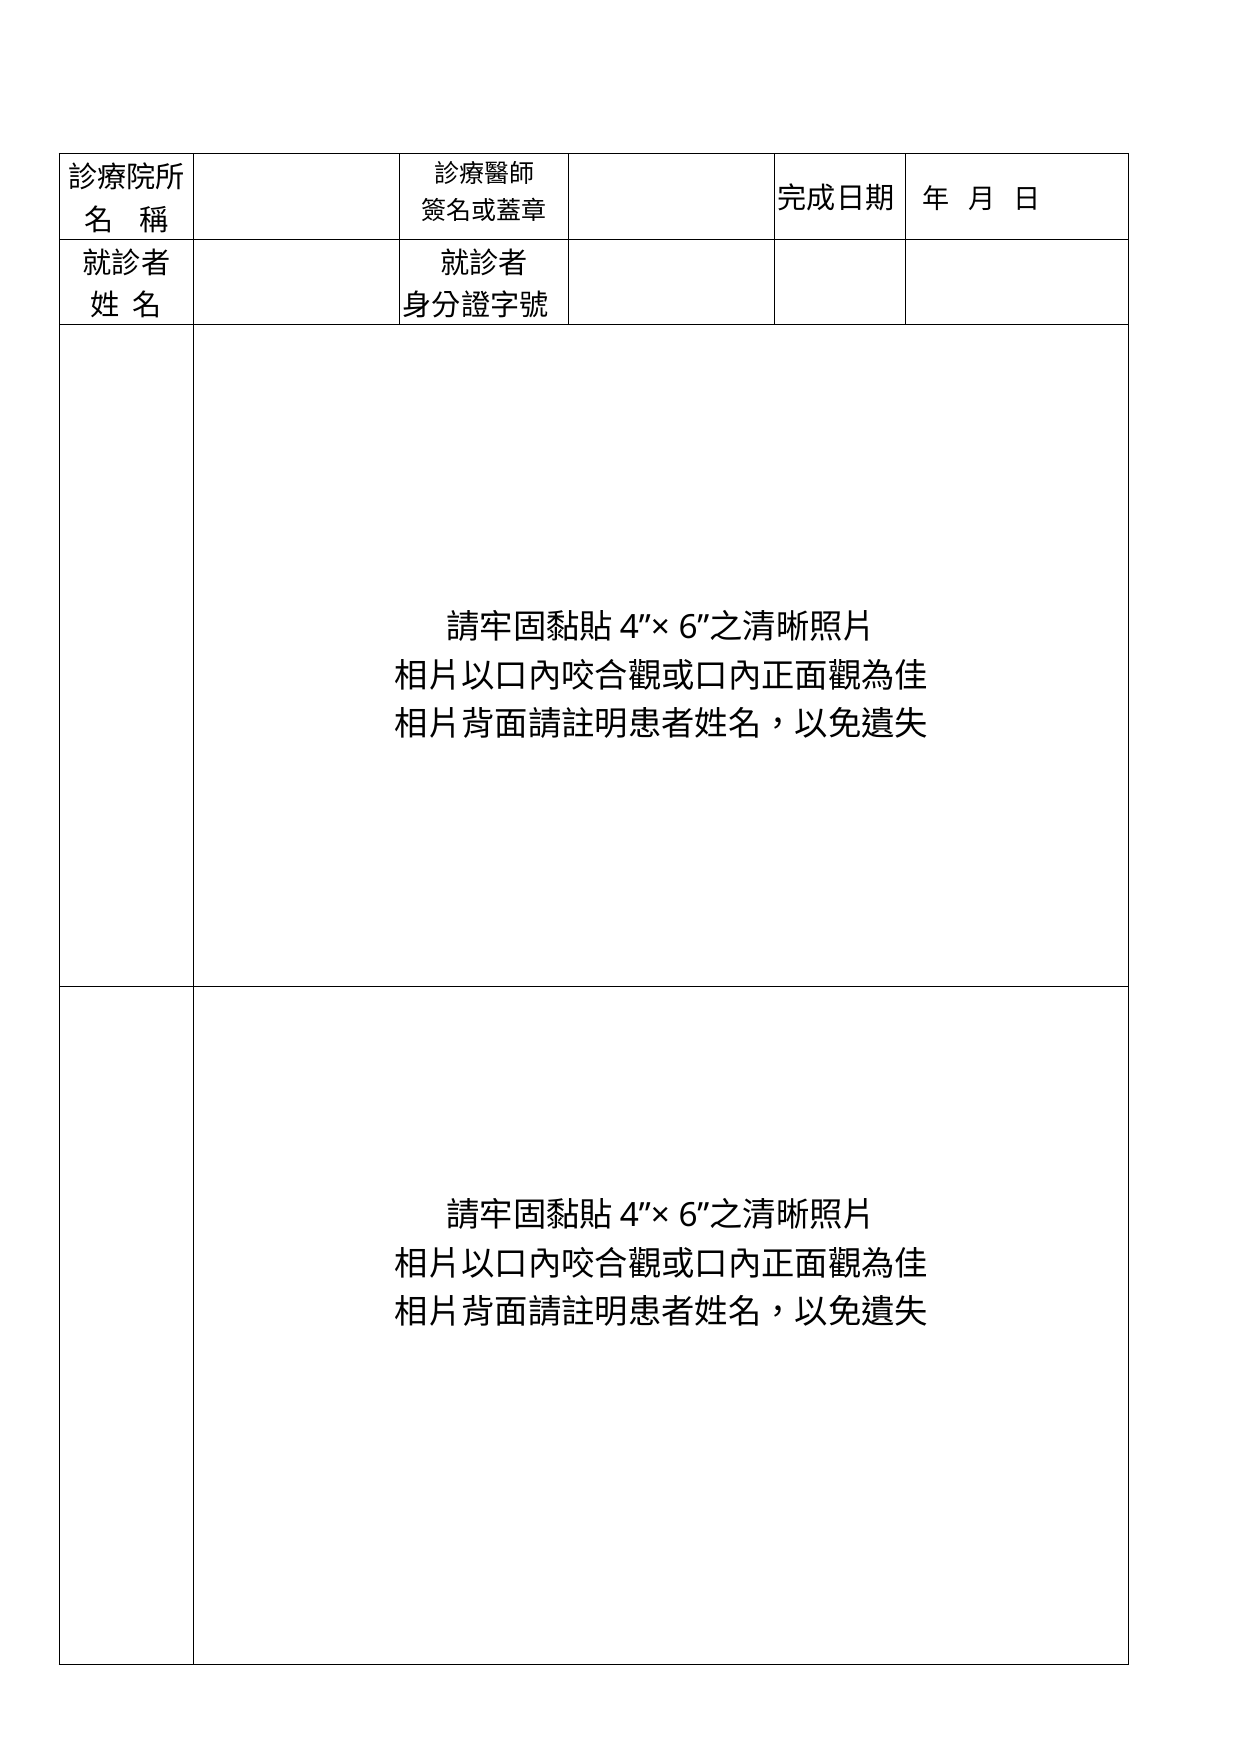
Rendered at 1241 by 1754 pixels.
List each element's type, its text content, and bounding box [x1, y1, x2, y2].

table_cell [60, 325, 193, 362]
table_header 診療院所 名 稱 [60, 154, 193, 238]
table_header 年 月 日 [906, 154, 1128, 238]
table_cell [906, 240, 1128, 324]
table_cell [194, 240, 399, 324]
table_cell 請牢固黏貼4”× 6”之清晰照片 相片以口內咬合觀或口內正面觀為佳 相片背面請註明患者姓名，以免遺失 [194, 362, 1128, 986]
table_cell 就診者 姓 名 [60, 240, 193, 324]
table_header 診療醫師 簽名或蓋章 [400, 154, 568, 238]
table_cell [569, 240, 774, 324]
table_header [569, 154, 774, 238]
table_cell [194, 325, 1128, 362]
table_cell [775, 240, 905, 324]
table_cell 請牢固黏貼4”× 6”之清晰照片 相片以口內咬合觀或口內正面觀為佳 相片背面請註明患者姓名，以免遺失 [194, 987, 1128, 1664]
table_cell 就診者 身分證字號 [400, 240, 568, 324]
table_header [194, 154, 399, 238]
table_cell [60, 362, 193, 986]
table_cell [60, 987, 193, 1664]
table_header 完成日期 [775, 154, 905, 238]
